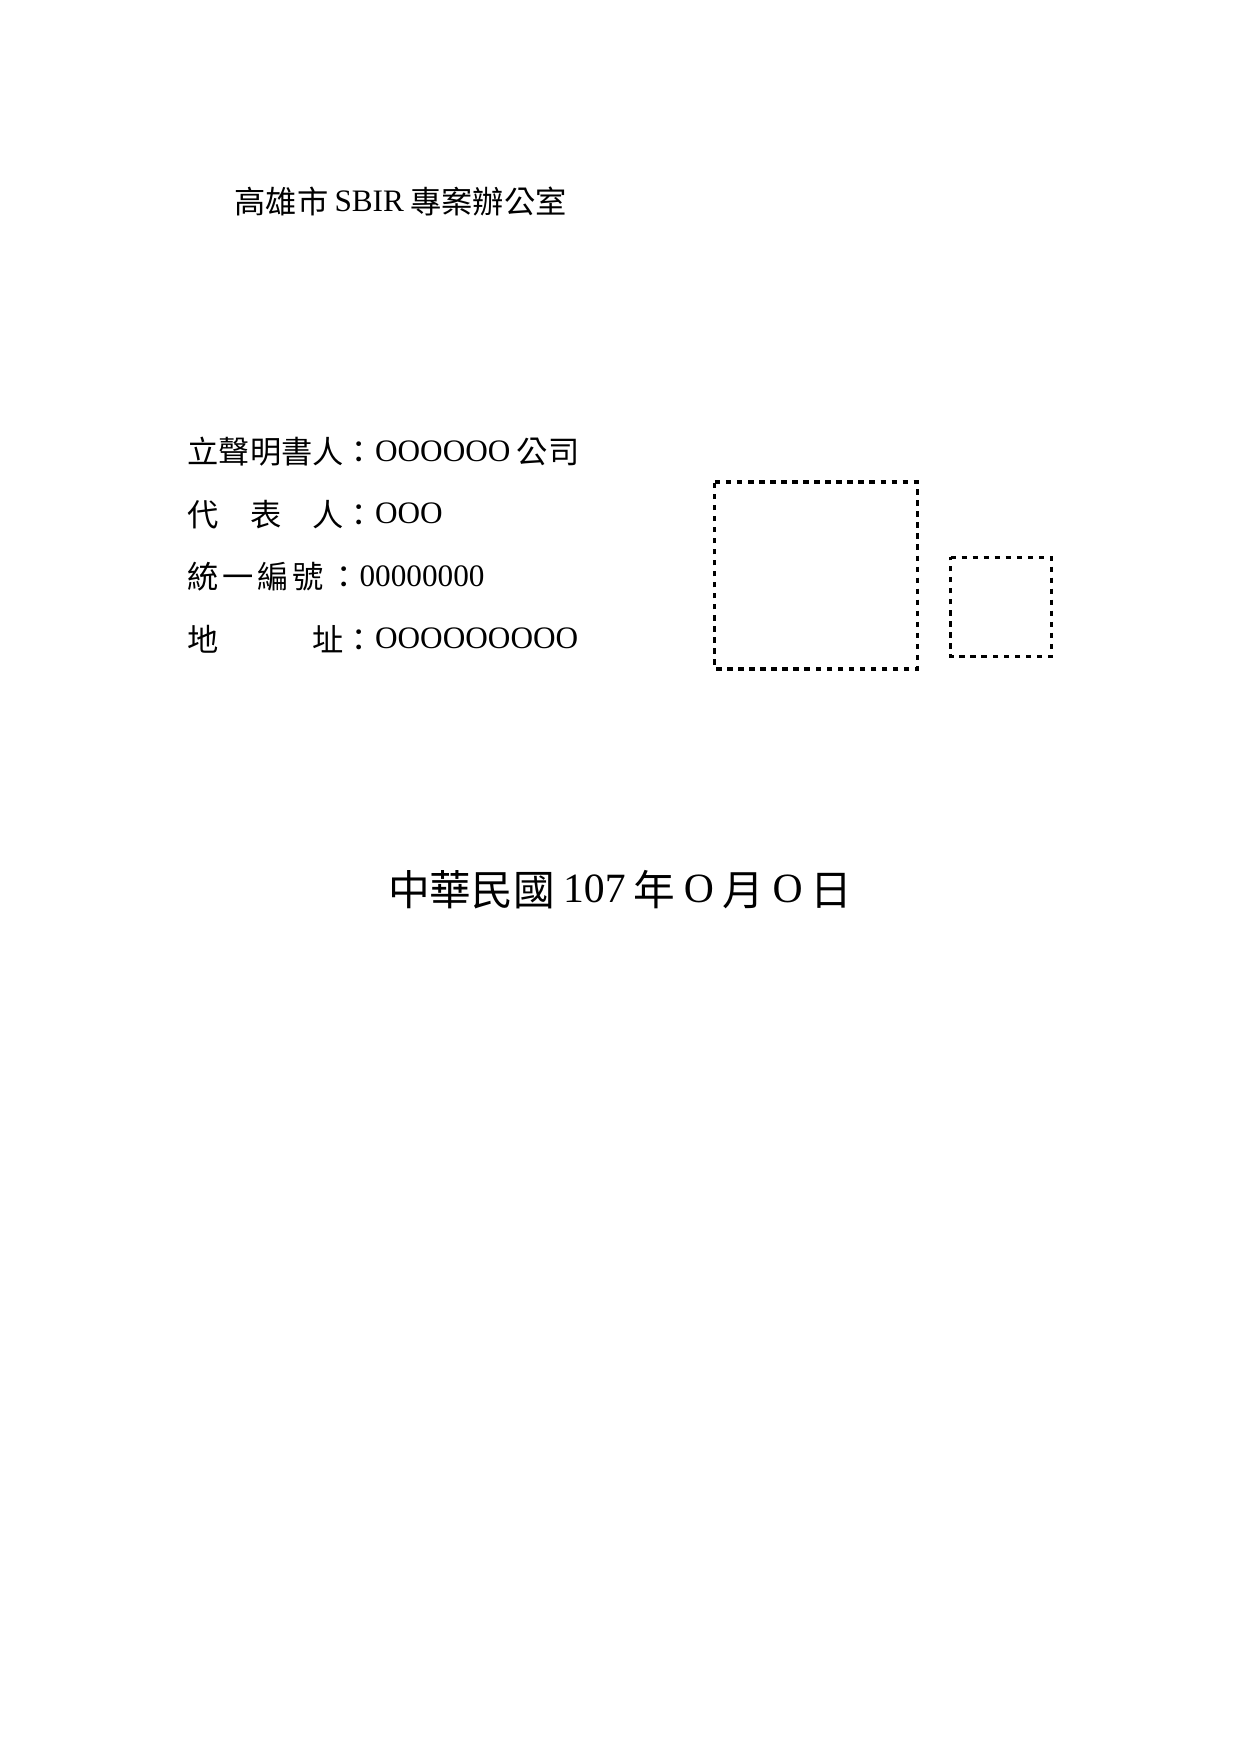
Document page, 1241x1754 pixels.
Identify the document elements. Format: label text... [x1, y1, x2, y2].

text 高雄市SBIR專案辦公室 [187, 158, 1053, 221]
text 統一編號：00000000 [187, 533, 715, 596]
text 代 表 人：OOO [187, 471, 1053, 533]
text 地 址：OOOOOOOOO [187, 596, 715, 658]
text [917, 533, 1053, 596]
text 中華民國107年O月O日 [187, 846, 1053, 908]
text 立聲明書人：OOOOOO公司 [187, 408, 1053, 471]
text [917, 596, 951, 658]
